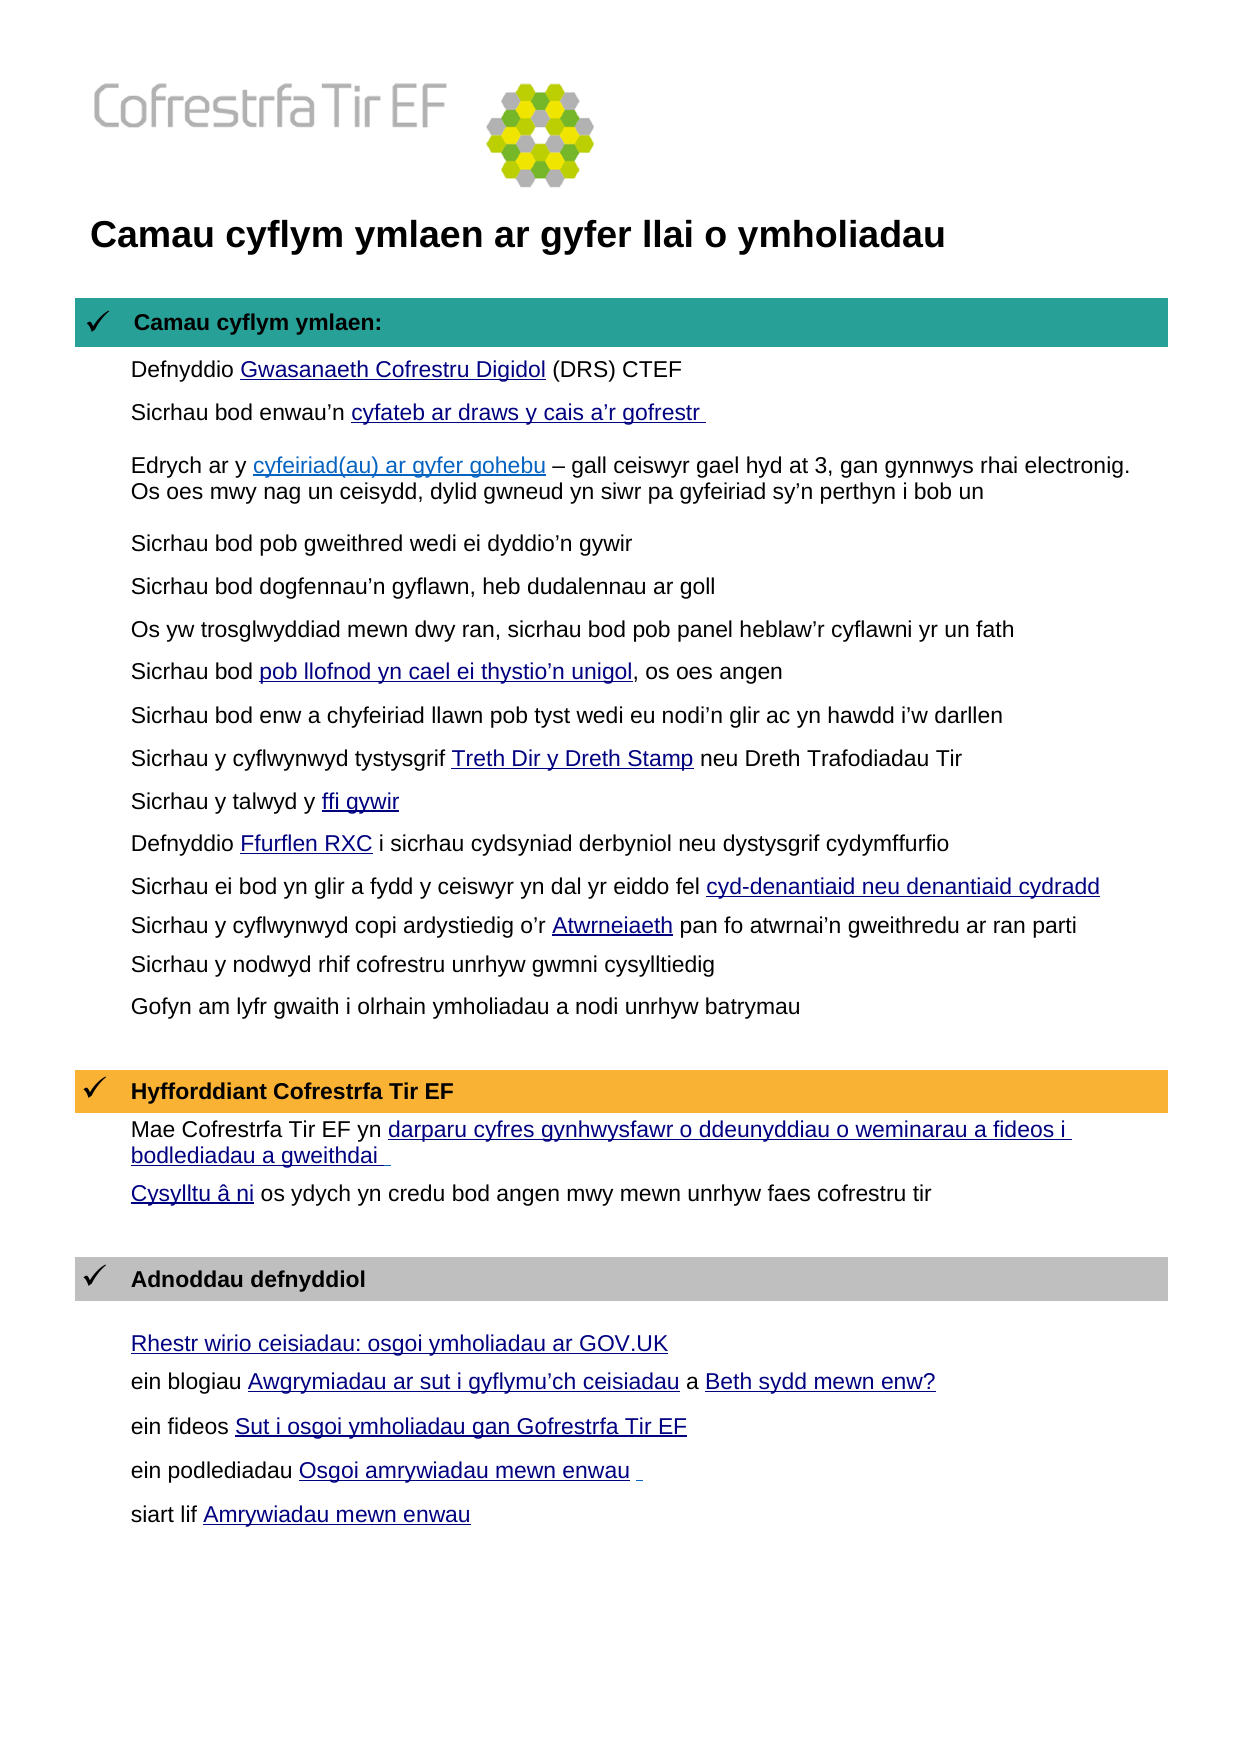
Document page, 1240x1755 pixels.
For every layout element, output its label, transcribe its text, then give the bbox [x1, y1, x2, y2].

table_cell [75, 737, 113, 779]
table_cell [75, 1404, 113, 1448]
text Camau cyflym ymlaen ar gyfer llai o ymholiadau [90, 212, 1164, 255]
table_cell Edrych ar y cyfeiriad(au) ar gyfer gohebu – gall ceiswyr gael hyd at 3, gan gynnwys rhai electronig. Os oes mwy nag un ceisydd, dylid gwneud yn siwr pa gyfeiriad sy’n perthyn i bob un [113, 434, 1168, 522]
table_cell [75, 1028, 113, 1070]
table_cell siart lif Amrywiadau mewn enwau [113, 1492, 1168, 1536]
table_cell [75, 650, 113, 693]
table_cell [75, 1214, 113, 1257]
table_cell Cysylltu â ni os ydych yn credu bod angen mwy mewn unrhyw faes cofrestru tir [113, 1171, 1168, 1214]
table_cell ein podlediadau Osgoi amrywiadau mewn enwau [113, 1448, 1168, 1492]
table_cell Mae Cofrestrfa Tir EF yn darparu cyfres gynhwysfawr o ddeunyddiau o weminarau a fideos i bodlediadau a gweithdai [113, 1113, 1168, 1171]
table_cell [75, 1492, 113, 1536]
table_cell Sicrhau y talwyd y ffi gywir [113, 780, 1168, 822]
table_cell [75, 780, 113, 822]
table_cell Defnyddio Ffurflen RXC i sicrhau cydsyniad derbyniol neu dystysgrif cydymffurfio [113, 822, 1168, 865]
table_cell [75, 943, 113, 985]
table_cell Sicrhau y nodwyd rhif cofrestru unrhyw gwmni cysylltiedig [113, 943, 1168, 985]
table_cell Sicrhau y cyflwynwyd tystysgrif Treth Dir y Dreth Stamp neu Dreth Trafodiadau Tir [113, 737, 1168, 779]
table_cell [113, 1028, 1168, 1070]
table_cell [75, 693, 113, 737]
table_cell Sicrhau bod enw a chyfeiriad llawn pob tyst wedi eu nodi’n glir ac yn hawdd i’w darllen [113, 693, 1168, 737]
table_cell [75, 985, 113, 1028]
table_cell [75, 1171, 113, 1214]
table_cell Defnyddio Gwasanaeth Cofrestru Digidol (DRS) CTEF [113, 347, 1168, 391]
table_cell [75, 522, 113, 565]
table_header  [75, 298, 119, 347]
table_cell [75, 865, 113, 907]
table_cell Os yw trosglwyddiad mewn dwy ran, sicrhau bod pob panel heblaw’r cyflawni yr un fath [113, 608, 1168, 650]
table_header Camau cyflym ymlaen: [119, 298, 1168, 347]
table_cell Adnoddau defnyddiol [113, 1257, 1168, 1301]
table_cell [113, 1214, 1168, 1257]
table_cell [75, 908, 113, 942]
table_cell Sicrhau bod dogfennau’n gyflawn, heb dudalennau ar goll [113, 565, 1168, 607]
table_cell ein fideos Sut i osgoi ymholiadau gan Gofrestrfa Tir EF [113, 1404, 1168, 1448]
table_cell [75, 608, 113, 650]
table_cell [75, 1113, 113, 1171]
table_cell [75, 565, 113, 607]
table_cell [75, 822, 113, 865]
table_cell [75, 1301, 113, 1359]
table_cell Sicrhau bod enwau’n cyfateb ar draws y cais a’r gofrestr [113, 391, 1168, 434]
table_cell Sicrhau ei bod yn glir a fydd y ceiswyr yn dal yr eiddo fel cyd-denantiaid neu denantiaid cydradd [113, 865, 1168, 907]
table_cell ein blogiau Awgrymiadau ar sut i gyflymu’ch ceisiadau a Beth sydd mewn enw? [113, 1359, 1168, 1404]
table_cell Sicrhau y cyflwynwyd copi ardystiedig o’r Atwrneiaeth pan fo atwrnai’n gweithredu ar ran parti [113, 908, 1168, 942]
table_cell [75, 434, 113, 522]
table_cell Rhestr wirio ceisiadau: osgoi ymholiadau ar GOV.UK [113, 1301, 1168, 1359]
table_cell Gofyn am lyfr gwaith i olrhain ymholiadau a nodi unrhyw batrymau [113, 985, 1168, 1028]
table_cell  [75, 1257, 113, 1301]
table_cell  [75, 1070, 113, 1113]
table_cell [75, 347, 113, 391]
table_cell Sicrhau bod pob llofnod yn cael ei thystio’n unigol, os oes angen [113, 650, 1168, 693]
table_cell [75, 391, 113, 434]
table_cell Hyfforddiant Cofrestrfa Tir EF [113, 1070, 1168, 1113]
table_cell Sicrhau bod pob gweithred wedi ei dyddio’n gywir [113, 522, 1168, 565]
table_cell [75, 1448, 113, 1492]
table_cell [75, 1359, 113, 1404]
